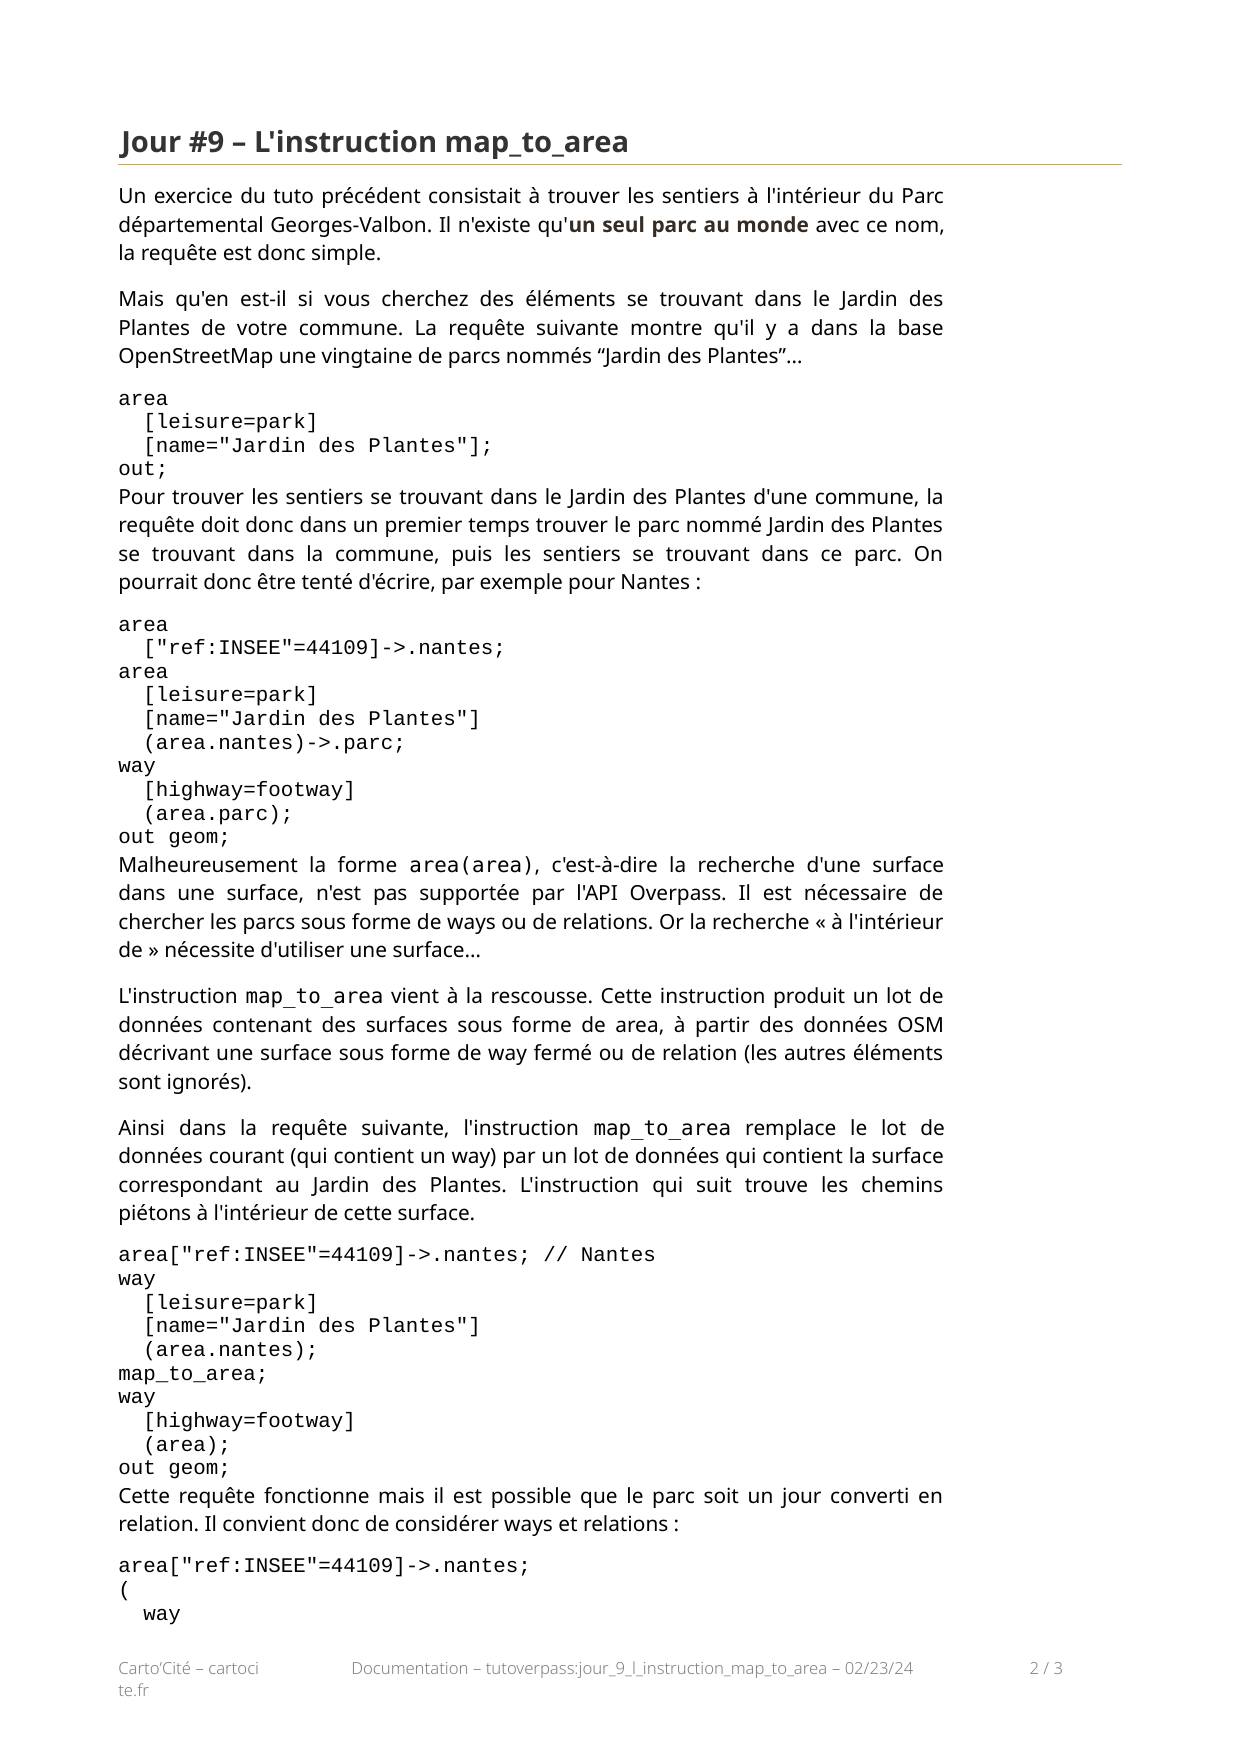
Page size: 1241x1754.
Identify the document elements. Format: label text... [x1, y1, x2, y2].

text Mais qu'en est-il si vous cherchez des éléments se trouvant dans le Jardin des Plantes de votre commune. La requête suivante montre qu'il y a dans la base OpenStreetMap une vingtaine de parcs nommés “Jardin des Plantes”… [118, 284, 945, 370]
text area["ref:INSEE"=44109]->.nantes; ( way [118, 1555, 1122, 1626]
text area ["ref:INSEE"=44109]->.nantes; area [leisure=park] [name="Jardin des Plantes"] (area.nantes)->.parc; way [highway=footway] (area.parc); out geom; [118, 613, 1122, 850]
text L'instruction map_to_area vient à la rescousse. Cette instruction produit un lot de données contenant des surfaces sous forme de area, à partir des données OSM décrivant une surface sous forme de way fermé ou de relation (les autres éléments sont ignorés). [118, 981, 945, 1095]
text Pour trouver les sentiers se trouvant dans le Jardin des Plantes d'une commune, la requête doit donc dans un premier temps trouver le parc nommé Jardin des Plantes se trouvant dans la commune, puis les sentiers se trouvant dans ce parc. On pourrait donc être tenté d'écrire, par exemple pour Nantes : [118, 482, 945, 596]
text Cette requête fonctionne mais il est possible que le parc soit un jour converti en relation. Il convient donc de considérer ways et relations : [118, 1481, 945, 1538]
text Un exercice du tuto précédent consistait à trouver les sentiers à l'intérieur du Parc départemental Georges-Valbon. Il n'existe qu'un seul parc au monde avec ce nom, la requête est donc simple. [118, 181, 945, 267]
text area [leisure=park] [name="Jardin des Plantes"]; out; [118, 387, 1122, 482]
text Malheureusement la forme area(area), c'est-à-dire la recherche d'une surface dans une surface, n'est pas supportée par l'API Overpass. Il est nécessaire de chercher les parcs sous forme de ways ou de relations. Or la recherche « à l'intérieur de » nécessite d'utiliser une surface… [118, 850, 945, 964]
text area["ref:INSEE"=44109]->.nantes; // Nantes way [leisure=park] [name="Jardin des Plantes"] (area.nantes); map_to_area; way [highway=footway] (area); out geom; [118, 1244, 1122, 1481]
text Ainsi dans la requête suivante, l'instruction map_to_area remplace le lot de données courant (qui contient un way) par un lot de données qui contient la surface correspondant au Jardin des Plantes. L'instruction qui suit trouve les chemins piétons à l'intérieur de cette surface. [118, 1113, 945, 1227]
subtitle Jour #9 – L'instruction map_to_area [118, 118, 1122, 164]
